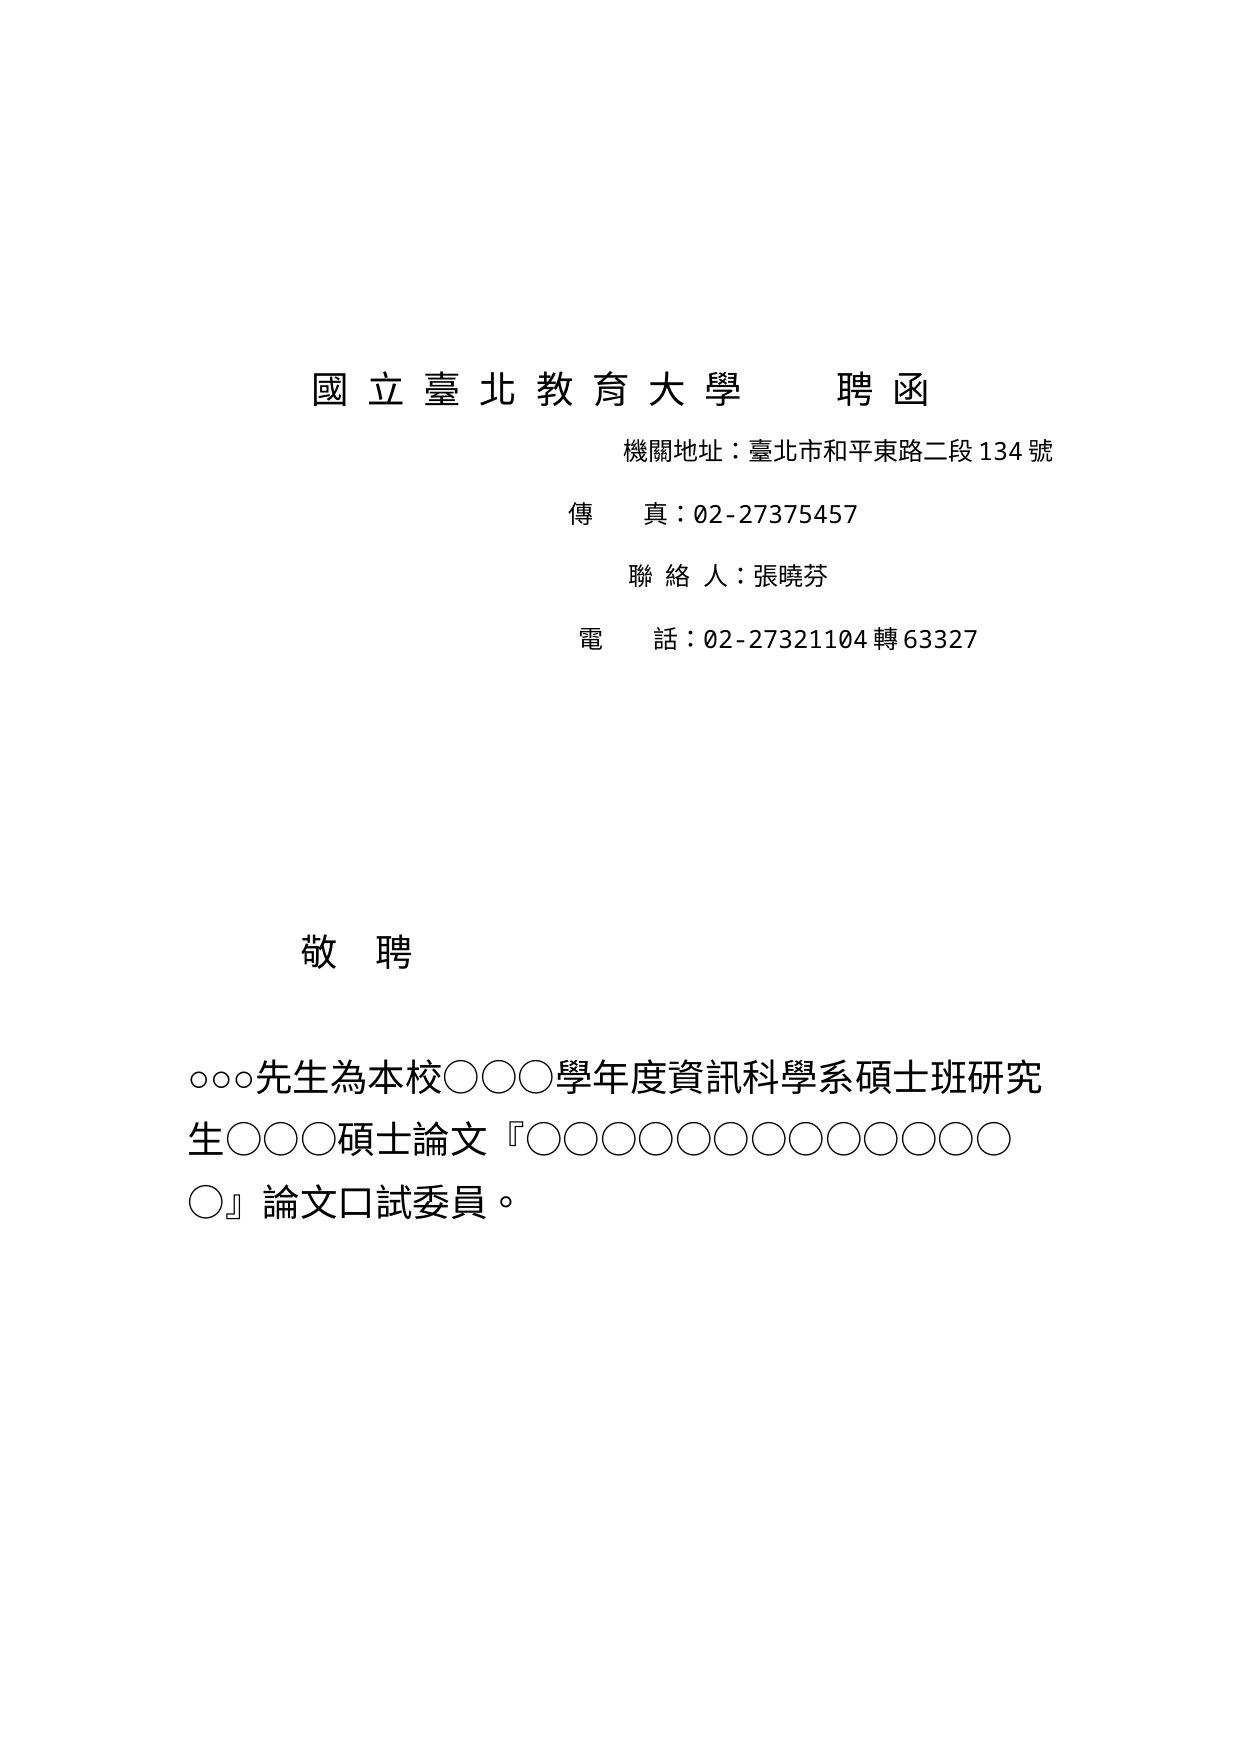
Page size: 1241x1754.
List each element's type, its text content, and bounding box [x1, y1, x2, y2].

text 電 話：02-27321104轉63327 [187, 596, 1053, 658]
text 敬 聘 [187, 908, 1053, 971]
text ○○○先生為本校○○○學年度資訊科學系碩士班研究生○○○碩士論文『○○○○○○○○○○○○○○』論文口試委員。 [187, 1033, 1053, 1221]
text 傳 真：02-27375457 [187, 471, 1053, 533]
text 聯 絡 人：張曉芬 [187, 533, 1053, 596]
text 國 立 臺 北 教 育 大 學 聘 函 [187, 346, 1053, 408]
text 機關地址：臺北市和平東路二段134號 [187, 408, 1053, 471]
